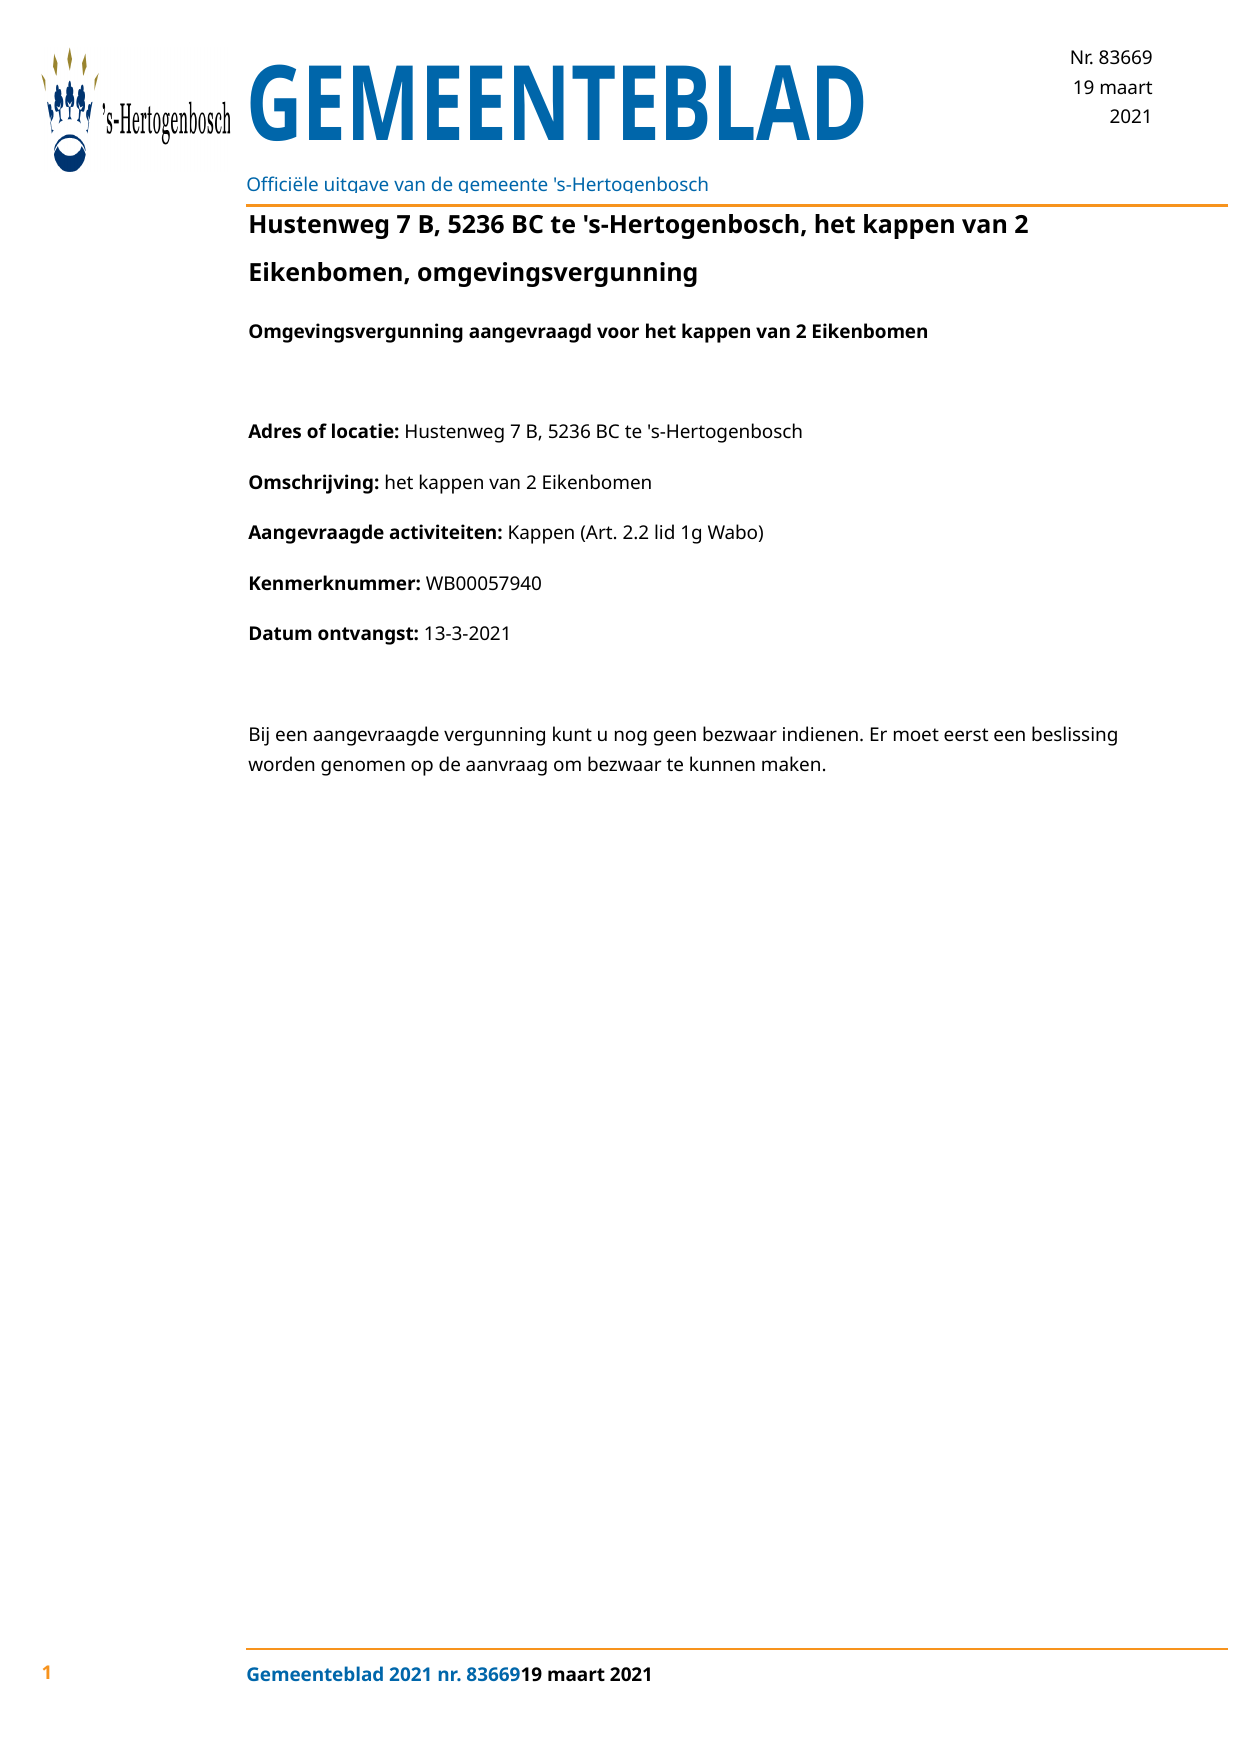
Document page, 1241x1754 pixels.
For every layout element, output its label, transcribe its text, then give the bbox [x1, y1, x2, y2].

text Aangevraagde activiteiten: Kappen (Art. 2.2 lid 1g Wabo) [248, 519, 1152, 545]
text Bij een aangevraagde vergunning kunt u nog geen bezwaar indienen. Er moet eerst een beslissing worden genomen op de aanvraag om bezwaar te kunnen maken. [248, 721, 1152, 777]
text Omschrijving: het kappen van 2 Eikenbomen [248, 469, 1152, 495]
text Kenmerknummer: WB00057940 [248, 570, 1152, 596]
text Hustenweg 7 B, 5236 BC te 's-Hertogenbosch, het kappen van 2 Eikenbomen, omgevingsvergunning [248, 207, 1152, 288]
text Omgevingsvergunning aangevraagd voor het kappen van 2 Eikenbomen [248, 318, 1152, 344]
picture [41, 47, 231, 172]
text Datum ontvangst: 13-3-2021 [248, 620, 1152, 646]
text Adres of locatie: Hustenweg 7 B, 5236 BC te 's-Hertogenbosch [248, 419, 1152, 444]
